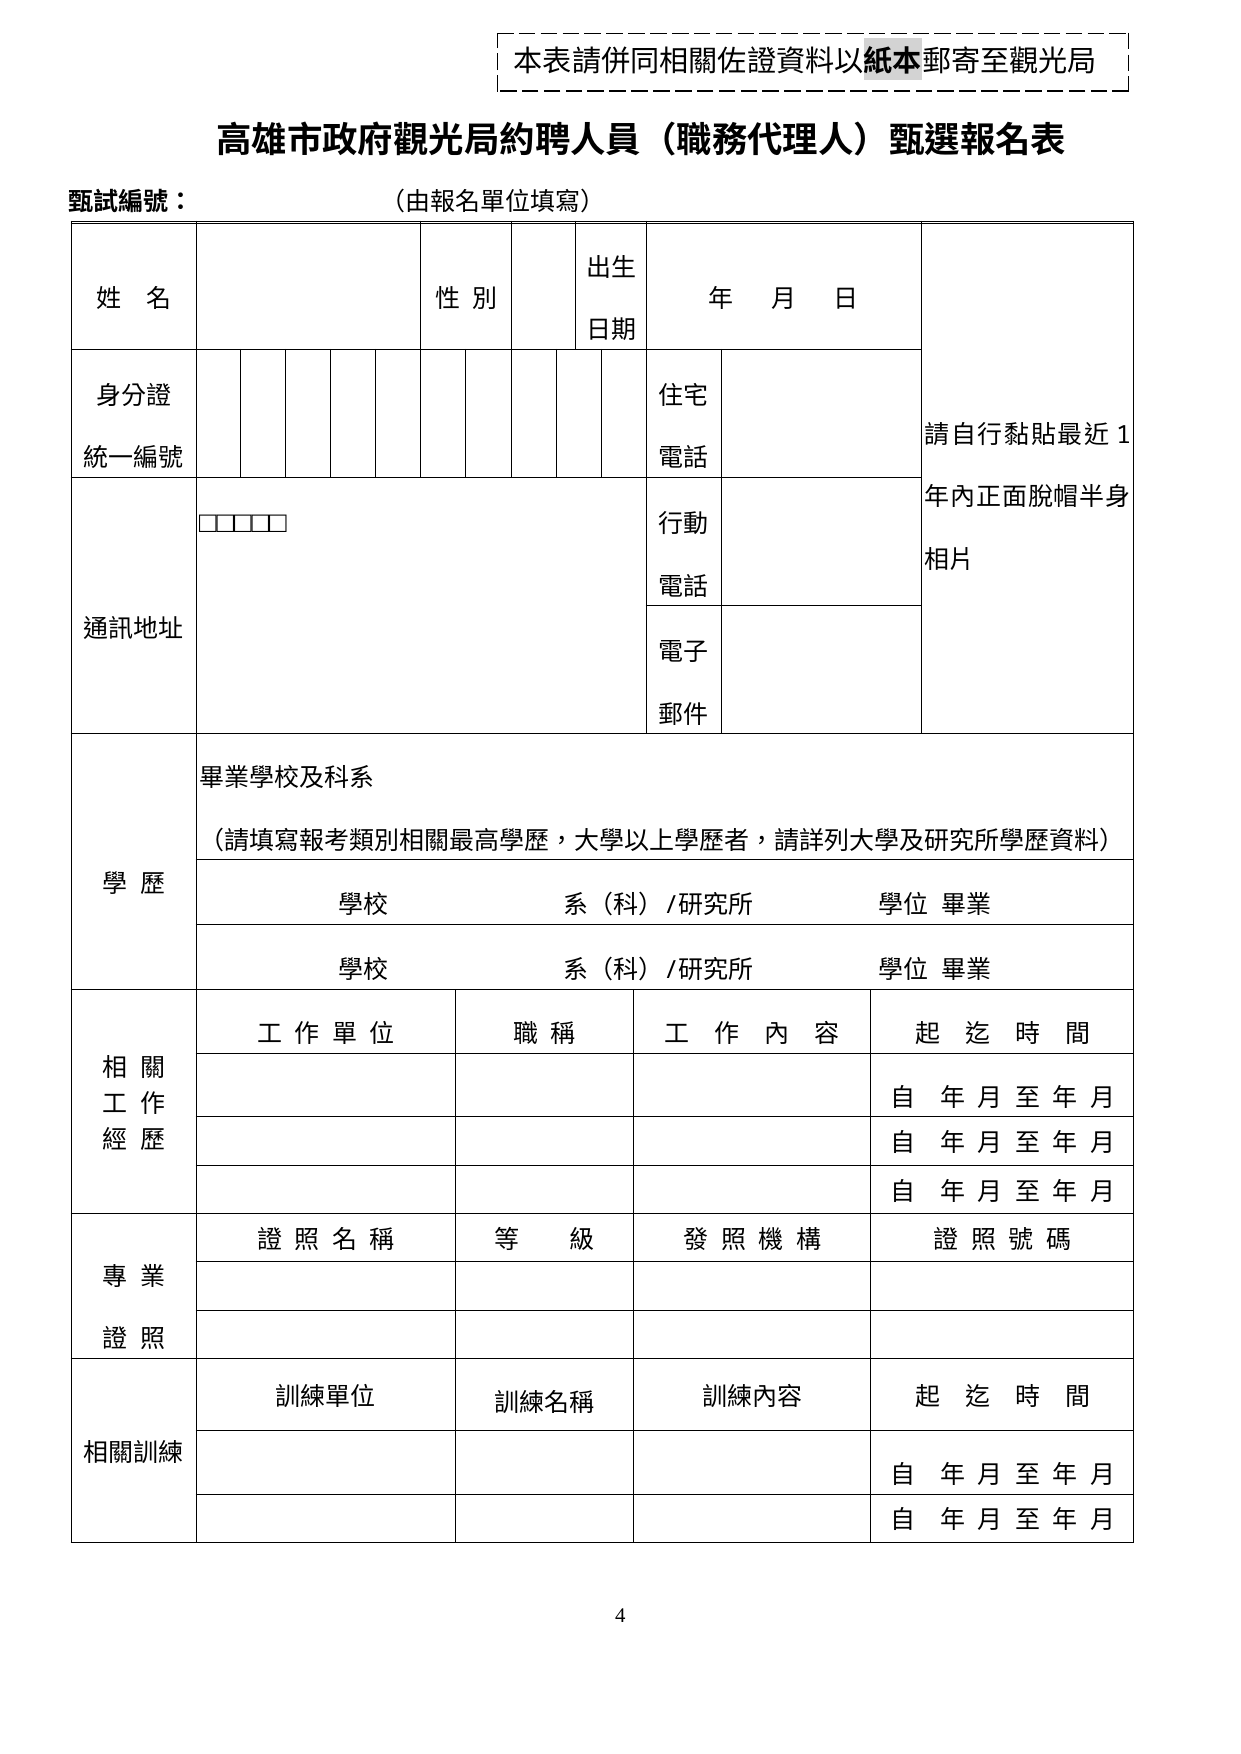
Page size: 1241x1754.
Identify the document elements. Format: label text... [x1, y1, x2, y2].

table_cell [871, 1262, 1133, 1309]
table_cell [722, 350, 921, 477]
table_cell 起 迄 時 間 [871, 1359, 1133, 1430]
table_cell [197, 1262, 455, 1309]
table_cell [241, 350, 285, 477]
table_cell [634, 1054, 870, 1116]
table_cell [456, 1054, 633, 1116]
table_cell 訓練內容 [634, 1359, 870, 1430]
table_header [197, 224, 420, 349]
table_cell 發 照 機 構 [634, 1214, 870, 1261]
table_cell [557, 350, 601, 477]
table_cell [456, 1495, 633, 1542]
table_cell [512, 350, 556, 477]
table_cell 起 迄 時 間 [871, 990, 1133, 1053]
table_cell [634, 1495, 870, 1542]
table_cell [722, 478, 921, 605]
table_cell 工 作 單 位 [197, 990, 455, 1053]
table_cell [634, 1166, 870, 1213]
table_cell 職 稱 [456, 990, 633, 1053]
table_cell 住宅 電話 [647, 350, 721, 477]
table_cell 自 年 月 至 年 月 [871, 1054, 1133, 1116]
table_cell 訓練名稱 [456, 1359, 633, 1430]
table_cell [634, 1431, 870, 1493]
text 本表請併同相關佐證資料以紙本郵寄至觀光局 [513, 42, 1113, 79]
table_cell 行動電話 [647, 478, 721, 605]
text 甄試編號： （由報名單位填寫） [68, 158, 1122, 221]
table_header 姓 名 [72, 224, 196, 349]
table_cell [722, 606, 921, 733]
table_cell □□□□□ [197, 478, 646, 733]
table_cell 電子郵件 [647, 606, 721, 733]
table_cell [456, 1262, 633, 1309]
table_cell [197, 350, 240, 477]
table_header 性 別 [421, 224, 511, 349]
table_cell 證 照 名 稱 [197, 1214, 455, 1261]
table_cell [456, 1166, 633, 1213]
table_cell [197, 1054, 455, 1116]
table_header 年 月 日 [647, 224, 921, 349]
table_header [512, 224, 575, 349]
table_cell [376, 350, 420, 477]
table_cell 畢業學校及科系 （請填寫報考類別相關最高學歷，大學以上學歷者，請詳列大學及研究所學歷資料） [197, 734, 1133, 859]
table_cell [871, 1311, 1133, 1358]
text 高雄市政府觀光局約聘人員（職務代理人）甄選報名表 [118, 96, 1122, 158]
table_cell [456, 1117, 633, 1164]
table_cell 學校 系（科）/研究所 學位 畢業 [197, 925, 1133, 989]
table_header 請自行黏貼最近1年內正面脫帽半身相片 [922, 224, 1133, 733]
table_cell [634, 1262, 870, 1309]
table_cell 等 級 [456, 1214, 633, 1261]
table_cell 自 年 月 至 年 月 [871, 1431, 1133, 1493]
table_header 出生 日期 [576, 224, 646, 349]
table_cell [634, 1117, 870, 1164]
table_cell 自 年 月 至 年 月 [871, 1117, 1133, 1164]
table_cell 學 歷 [72, 734, 196, 989]
table_cell 通訊地址 [72, 478, 196, 733]
table_cell [197, 1495, 455, 1542]
table_cell 工 作 內 容 [634, 990, 870, 1053]
table_cell 證 照 號 碼 [871, 1214, 1133, 1261]
table_cell 自 年 月 至 年 月 [871, 1166, 1133, 1213]
table_cell [197, 1166, 455, 1213]
table_cell 相關訓練 [72, 1359, 196, 1542]
table_cell [466, 350, 511, 477]
table_cell [197, 1431, 455, 1493]
table_cell 自 年 月 至 年 月 [871, 1495, 1133, 1542]
table_cell [602, 350, 646, 477]
table_cell 訓練單位 [197, 1359, 455, 1430]
text [497, 33, 1129, 92]
table_cell [197, 1117, 455, 1164]
table_cell 學校 系（科）/研究所 學位 畢業 [197, 860, 1133, 924]
table_cell [286, 350, 330, 477]
table_cell [331, 350, 375, 477]
table_cell [421, 350, 465, 477]
table_cell [456, 1311, 633, 1358]
table_cell [197, 1311, 455, 1358]
table_cell 專 業 證 照 [72, 1214, 196, 1358]
table_cell 相 關 工 作 經 歷 [72, 990, 196, 1213]
table_cell [634, 1311, 870, 1358]
table_cell [456, 1431, 633, 1493]
table_cell 身分證 統一編號 [72, 350, 196, 477]
